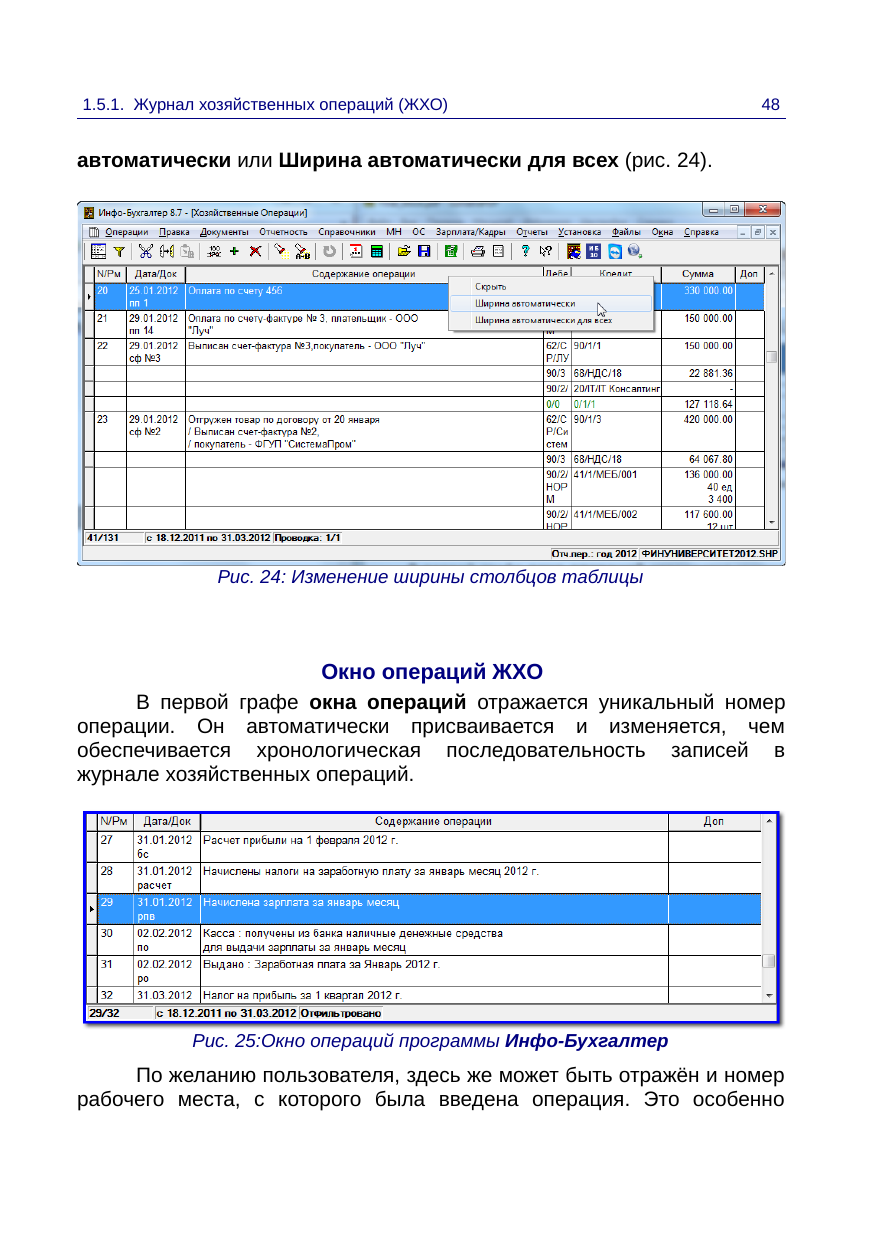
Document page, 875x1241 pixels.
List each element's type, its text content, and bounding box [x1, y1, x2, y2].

picture [77, 201, 786, 566]
text Рис. 25:Окно операций программы Инфо-Бухгалтер [77, 1030, 786, 1052]
subtitle Окно операций ЖХО [79, 659, 786, 684]
text автоматически или Ширина автоматически для всех (рис. 24). [77, 147, 786, 171]
text В первой графе окна операций отражается уникальный номер операции. Он автоматически присваивается и изменяется, чем обеспечивается хронологическая последовательность записей в журнале хозяйственных операций. [77, 690, 786, 786]
text Рис. 24: Изменение ширины столбцов таблицы [77, 566, 786, 588]
picture [77, 804, 786, 1030]
text По желанию пользователя, здесь же может быть отражён и номер рабочего места, с которого была введена операция. Это особенно [77, 1052, 786, 1111]
text [77, 792, 786, 804]
